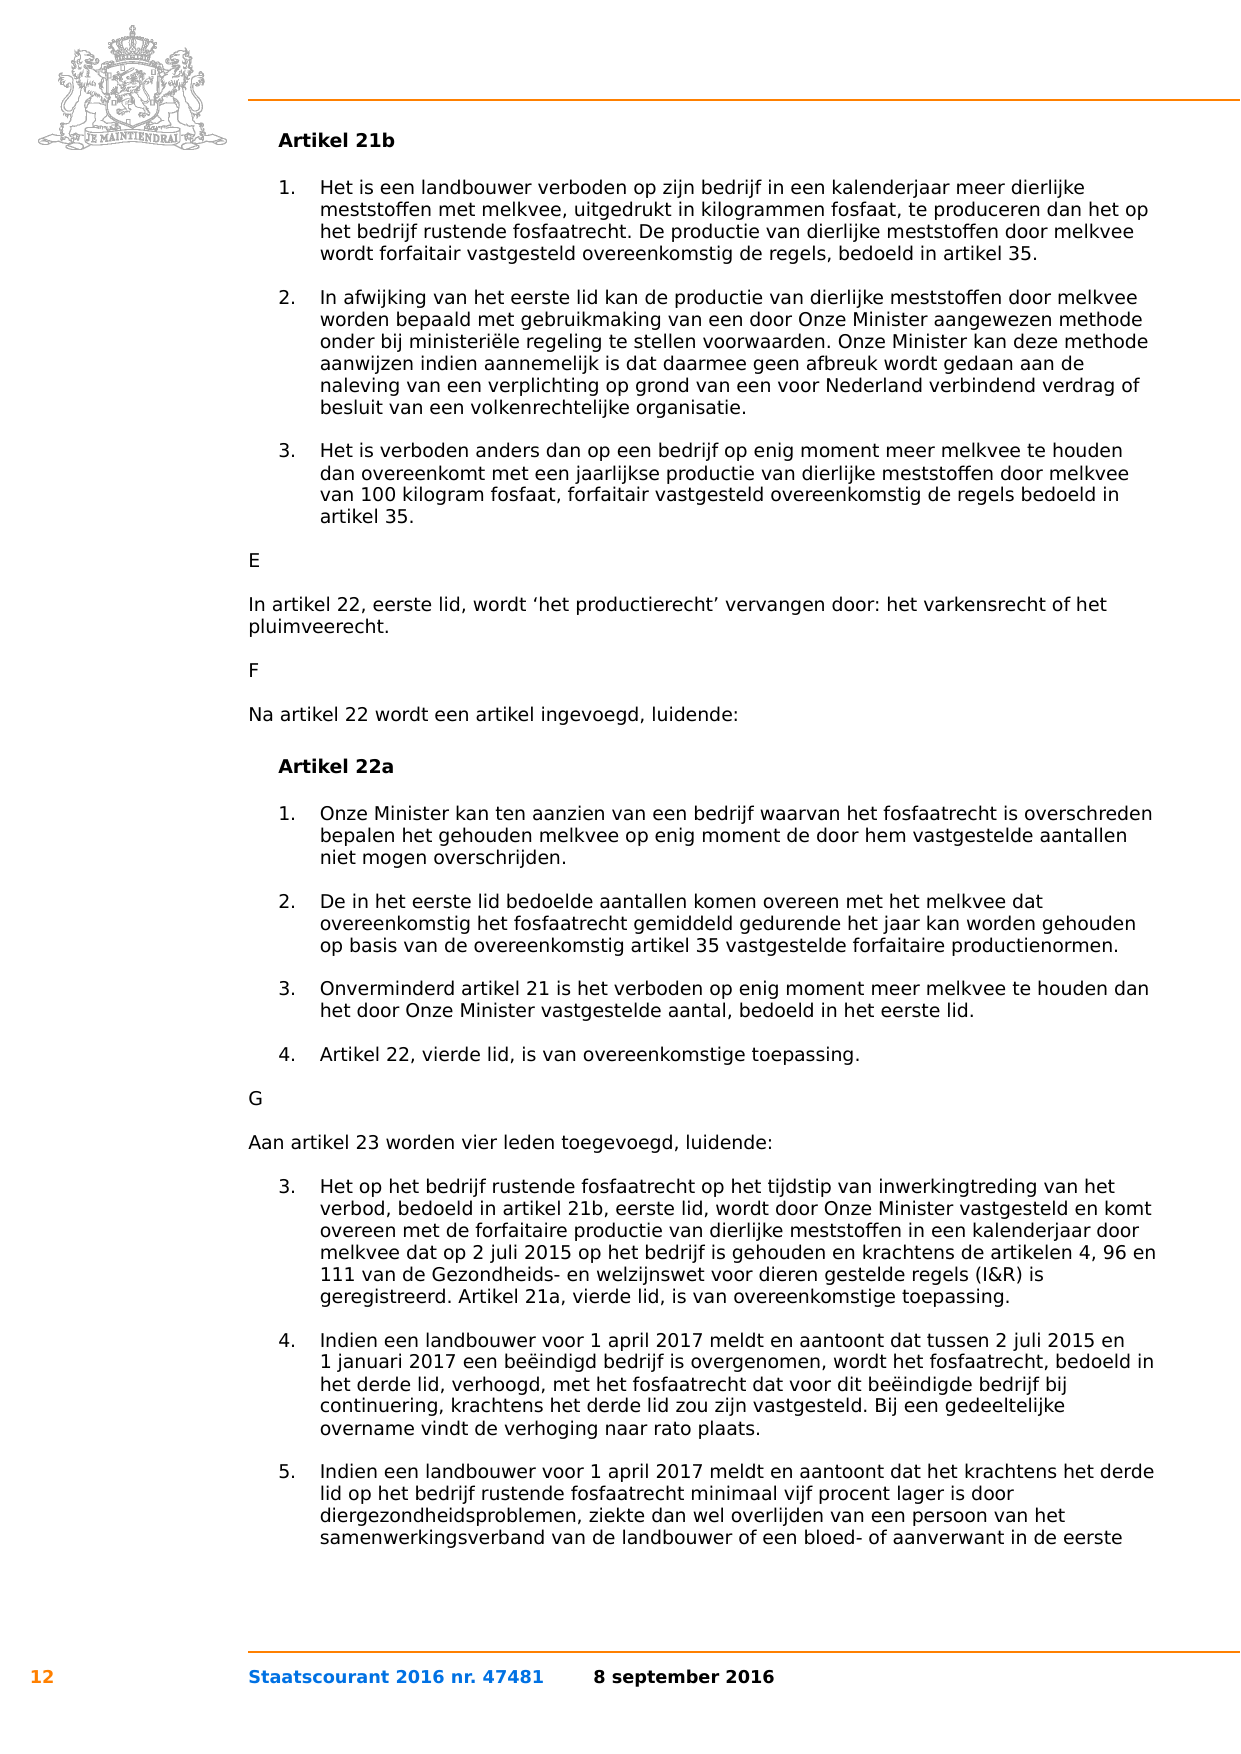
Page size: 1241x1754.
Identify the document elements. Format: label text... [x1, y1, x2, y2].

text G [248, 1088, 1163, 1110]
text 1. Het is een landbouwer verboden op zijn bedrijf in een kalenderjaar meer dierlijke meststoffen met melkvee, uitgedrukt in kilogrammen fosfaat, te produceren dan het op het bedrijf rustende fosfaatrecht. De productie van dierlijke meststoffen door melkvee wordt forfaitair vastgesteld overeenkomstig de regels, bedoeld in artikel 35. [278, 177, 1163, 265]
text Na artikel 22 wordt een artikel ingevoegd, luidende: [248, 704, 1163, 726]
text 5. Indien een landbouwer voor 1 april 2017 meldt en aantoont dat het krachtens het derde lid op het bedrijf rustende fosfaatrecht minimaal vijf procent lager is door diergezondheidsproblemen, ziekte dan wel overlijden van een persoon van het samenwerkingsverband van de landbouwer of een bloed- of aanverwant in de eerste [278, 1461, 1163, 1549]
text 3. Het op het bedrijf rustende fosfaatrecht op het tijdstip van inwerkingtreding van het verbod, bedoeld in artikel 21b, eerste lid, wordt door Onze Minister vastgesteld en komt overeen met de forfaitaire productie van dierlijke meststoffen in een kalenderjaar door melkvee dat op 2 juli 2015 op het bedrijf is gehouden en krachtens de artikelen 4, 96 en 111 van de Gezondheids- en welzijnswet voor dieren gestelde regels (I&R) is geregistreerd. Artikel 21a, vierde lid, is van overeenkomstige toepassing. [278, 1176, 1163, 1308]
text 2. De in het eerste lid bedoelde aantallen komen overeen met het melkvee dat overeenkomstig het fosfaatrecht gemiddeld gedurende het jaar kan worden gehouden op basis van de overeenkomstig artikel 35 vastgestelde forfaitaire productienormen. [278, 891, 1163, 956]
text E [248, 550, 1163, 572]
text 4. Artikel 22, vierde lid, is van overeenkomstige toepassing. [278, 1044, 1163, 1066]
text Aan artikel 23 worden vier leden toegevoegd, luidende: [248, 1132, 1163, 1154]
subtitle Artikel 22a [278, 756, 1163, 778]
subtitle Artikel 21b [278, 130, 1163, 152]
text 1. Onze Minister kan ten aanzien van een bedrijf waarvan het fosfaatrecht is overschreden bepalen het gehouden melkvee op enig moment de door hem vastgestelde aantallen niet mogen overschrijden. [278, 803, 1163, 869]
text 2. In afwijking van het eerste lid kan de productie van dierlijke meststoffen door melkvee worden bepaald met gebruikmaking van een door Onze Minister aangewezen methode onder bij ministeriële regeling te stellen voorwaarden. Onze Minister kan deze methode aanwijzen indien aannemelijk is dat daarmee geen afbreuk wordt gedaan aan de naleving van een verplichting op grond van een voor Nederland verbindend verdrag of besluit van een volkenrechtelijke organisatie. [278, 287, 1163, 418]
text In artikel 22, eerste lid, wordt ‘het productierecht’ vervangen door: het varkensrecht of het pluimveerecht. [248, 594, 1163, 638]
text F [248, 660, 1163, 682]
text 3. Onverminderd artikel 21 is het verboden op enig moment meer melkvee te houden dan het door Onze Minister vastgestelde aantal, bedoeld in het eerste lid. [278, 978, 1163, 1022]
text 4. Indien een landbouwer voor 1 april 2017 meldt en aantoont dat tussen 2 juli 2015 en 1 januari 2017 een beëindigd bedrijf is overgenomen, wordt het fosfaatrecht, bedoeld in het derde lid, verhoogd, met het fosfaatrecht dat voor dit beëindigde bedrijf bij continuering, krachtens het derde lid zou zijn vastgesteld. Bij een gedeeltelijke overname vindt de verhoging naar rato plaats. [278, 1329, 1163, 1439]
picture [38, 25, 227, 150]
text 3. Het is verboden anders dan op een bedrijf op enig moment meer melkvee te houden dan overeenkomt met een jaarlijkse productie van dierlijke meststoffen door melkvee van 100 kilogram fosfaat, forfaitair vastgesteld overeenkomstig de regels bedoeld in artikel 35. [278, 440, 1163, 528]
